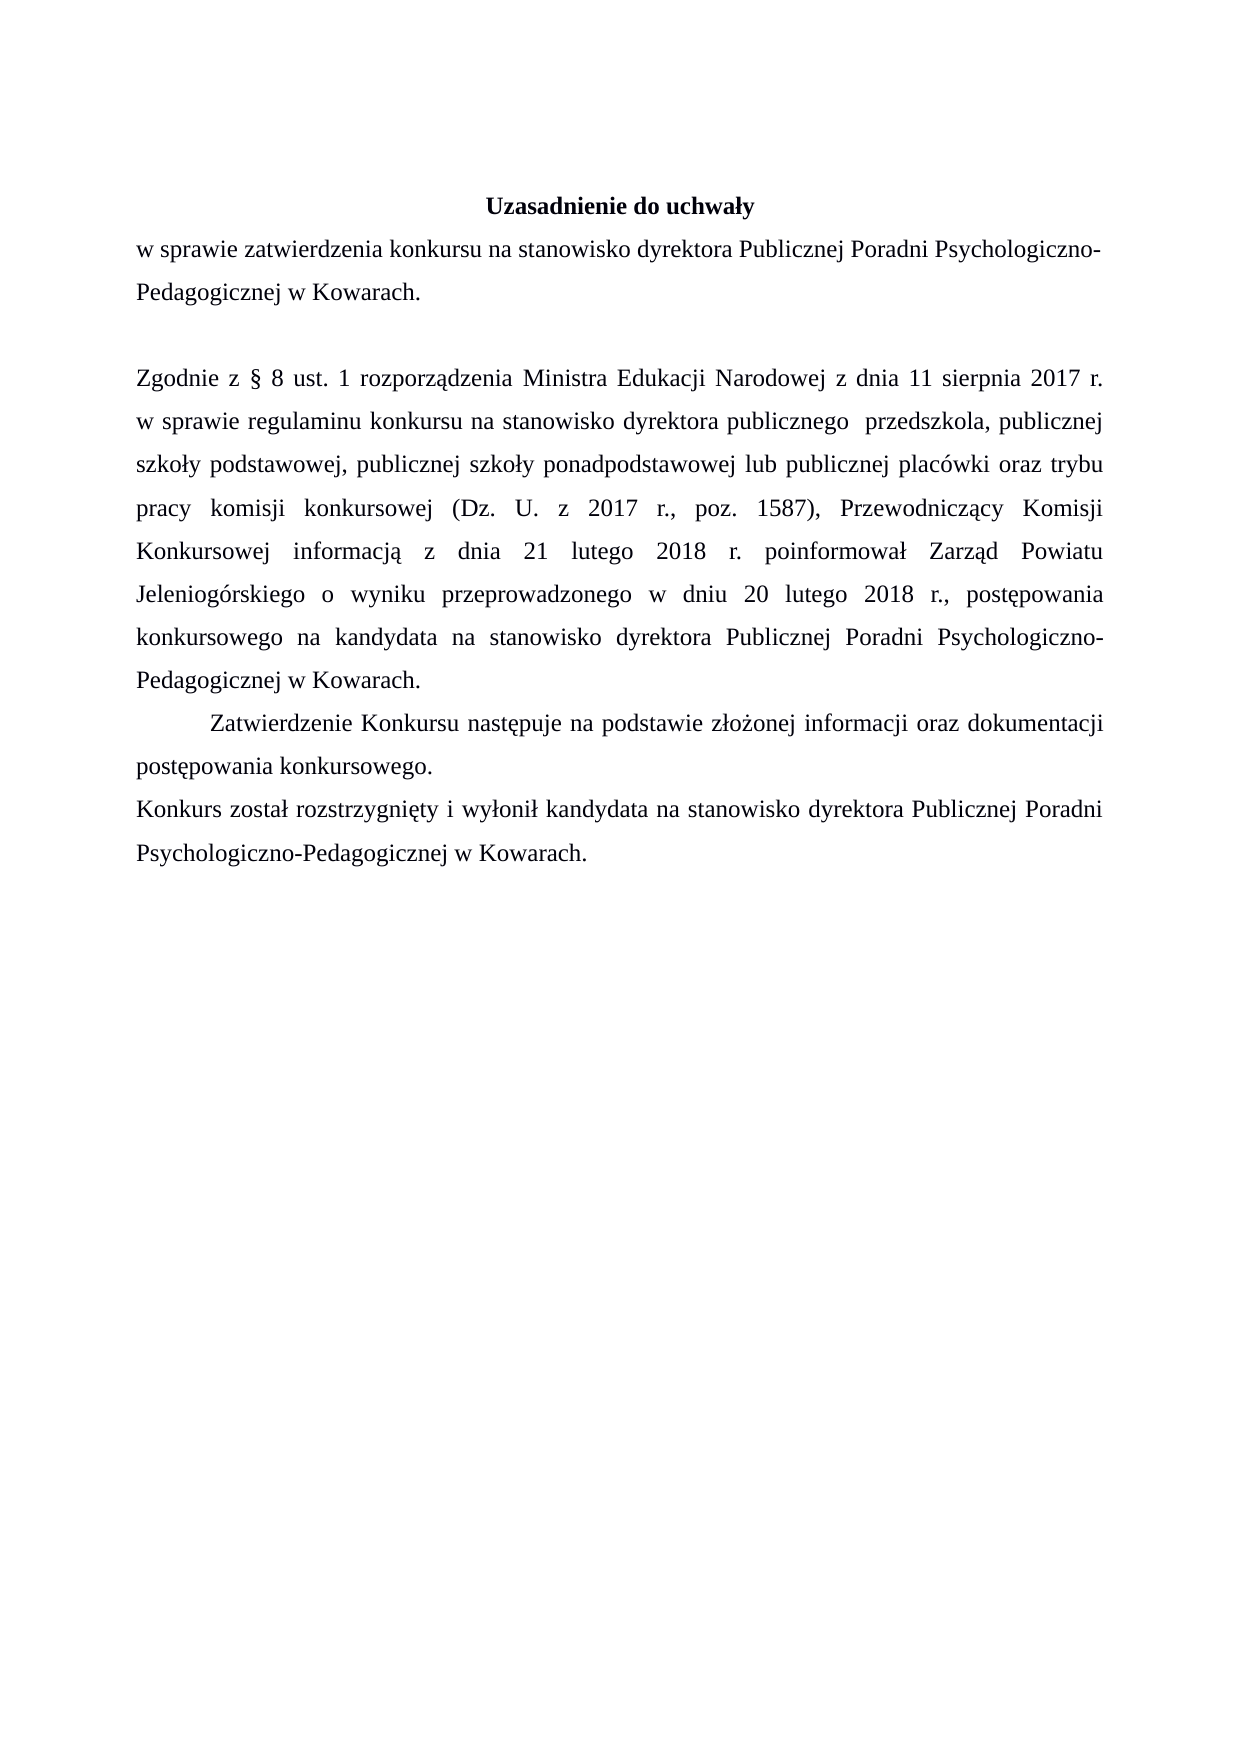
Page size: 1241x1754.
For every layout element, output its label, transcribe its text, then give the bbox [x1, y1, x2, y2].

text Zgodnie z § 8 ust. 1 rozporządzenia Ministra Edukacji Narodowej z dnia 11 sierpnia 2017 r. w sprawie regulaminu konkursu na stanowisko dyrektora publicznego przedszkola, publicznej szkoły podstawowej, publicznej szkoły ponadpodstawowej lub publicznej placówki oraz trybu pracy komisji konkursowej (Dz. U. z 2017 r., poz. 1587), Przewodniczący Komisji Konkursowej informacją z dnia 21 lutego 2018 r. poinformował Zarząd Powiatu Jeleniogórskiego o wyniku przeprowadzonego w dniu 20 lutego 2018 r., postępowania konkursowego na kandydata na stanowisko dyrektora Publicznej Poradni Psychologiczno-Pedagogicznej w Kowarach. [136, 363, 1104, 694]
text Pedagogicznej w Kowarach. [136, 277, 1104, 306]
text w sprawie zatwierdzenia konkursu na stanowisko dyrektora Publicznej Poradni Psychologiczno- [136, 234, 1104, 263]
text Konkurs został rozstrzygnięty i wyłonił kandydata na stanowisko dyrektora Publicznej Poradni Psychologiczno-Pedagogicznej w Kowarach. [136, 794, 1104, 866]
text Zatwierdzenie Konkursu następuje na podstawie złożonej informacji oraz dokumentacji postępowania konkursowego. [136, 708, 1104, 780]
text Uzasadnienie do uchwały [136, 191, 1104, 219]
